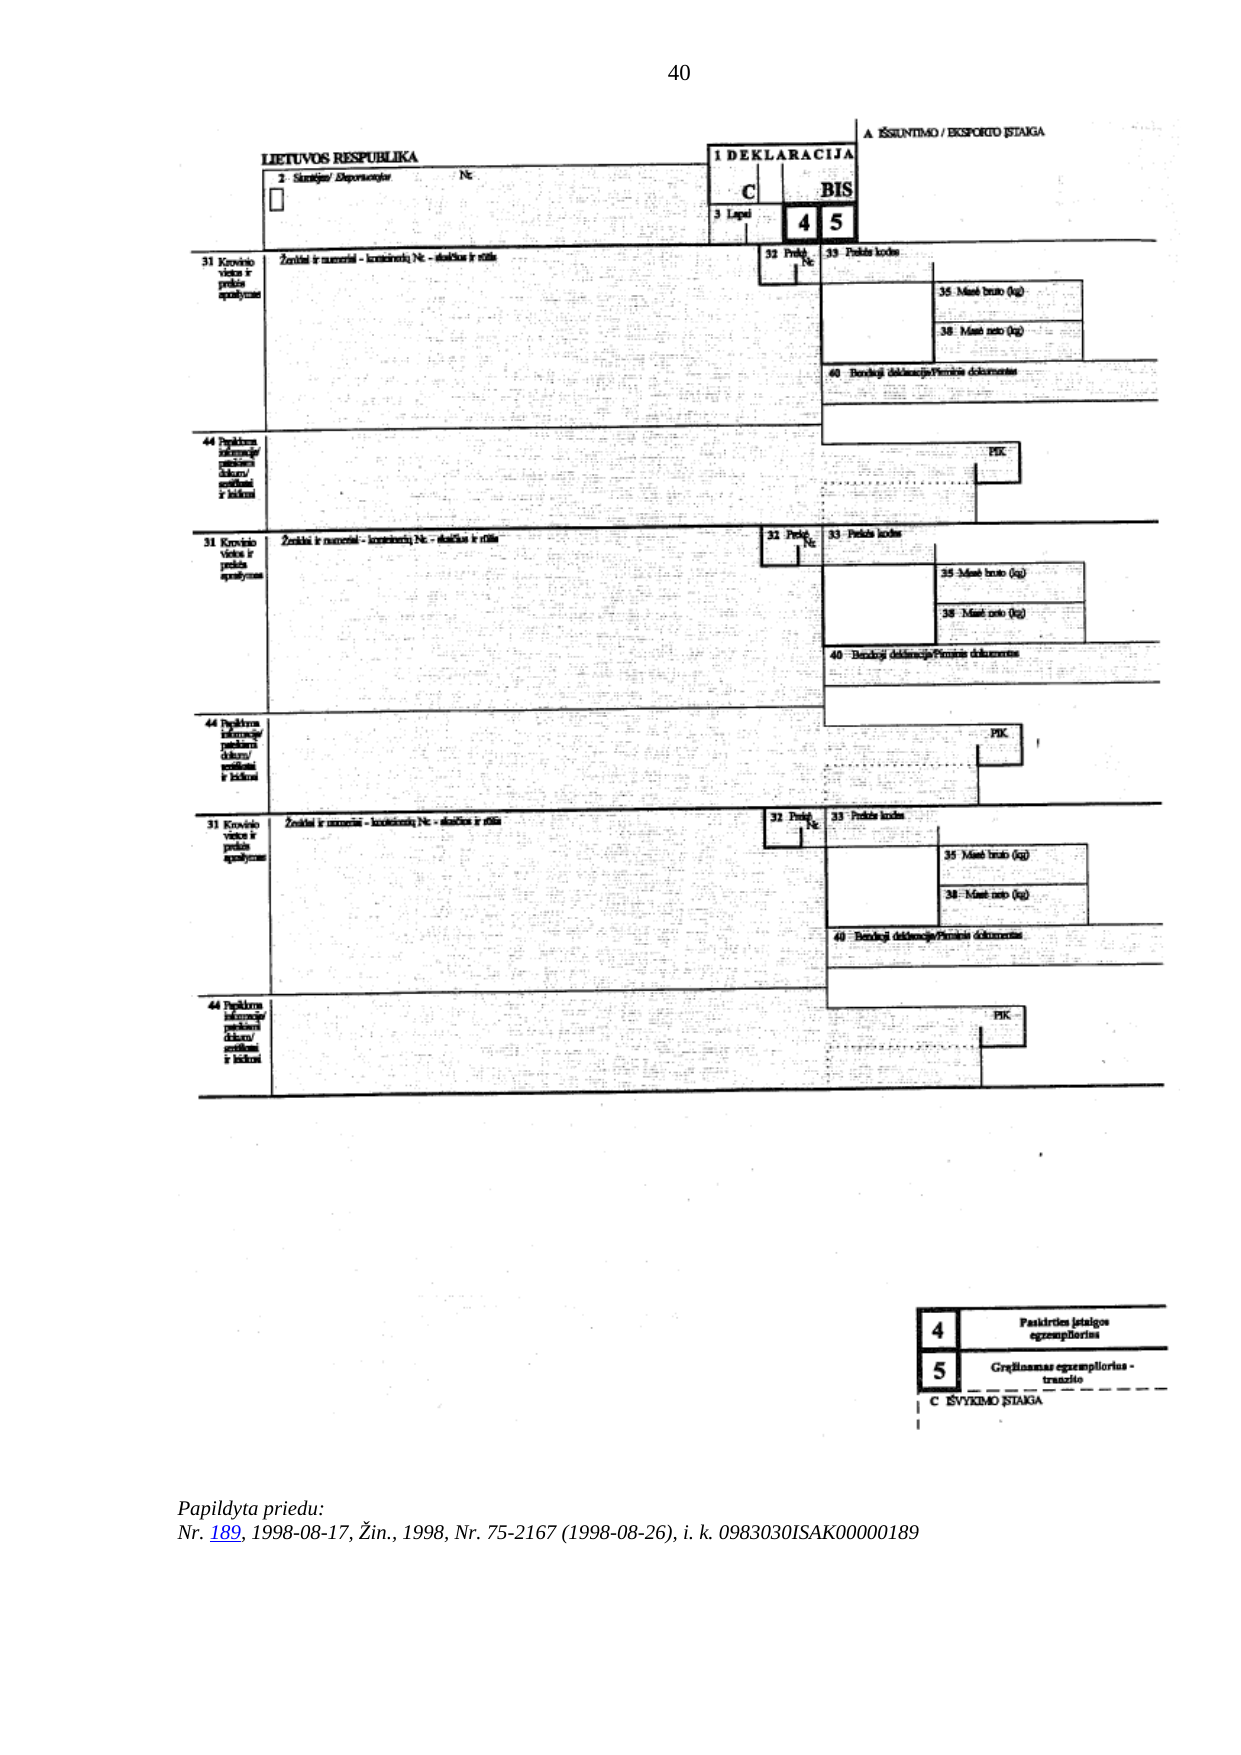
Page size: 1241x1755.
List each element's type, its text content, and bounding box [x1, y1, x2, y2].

text Nr. 189, 1998-08-17, Žin., 1998, Nr. 75-2167 (1998-08-26), i. k. 0983030ISAK00000189 [177, 1520, 1181, 1544]
text Papildyta priedu: [177, 1496, 1181, 1520]
